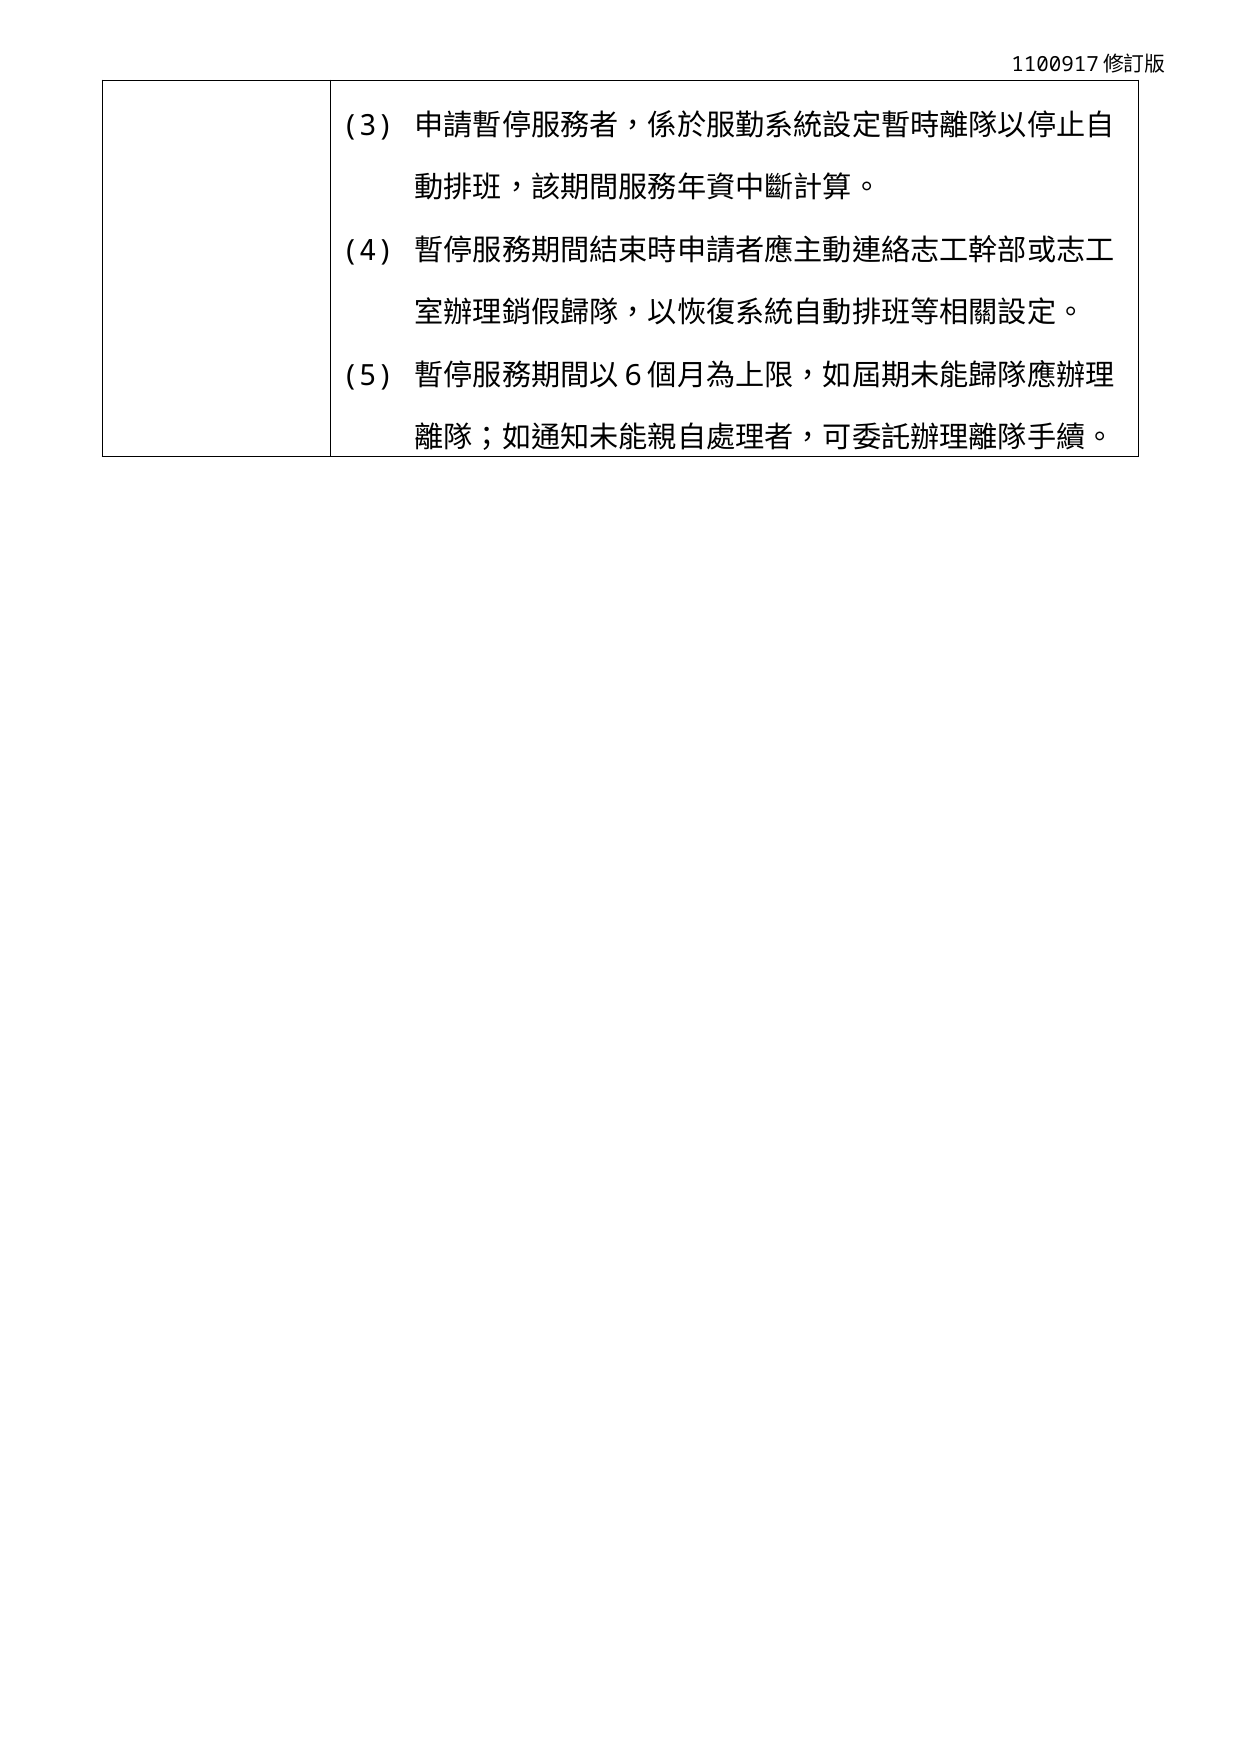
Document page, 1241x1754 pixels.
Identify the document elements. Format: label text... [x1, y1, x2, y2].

table_cell 一、本中心志工管理補充管理規定第13點暫停服務條文： 志工因特殊事故需暫停服務達3個月以上者，應填寫長期請假單送交組長陳報志工隊登錄，期間以6個月為限，如請假原因提前結束可提前向志工幹部申請歸隊。 請假期間逾3個月以上者，服務年資中斷，請假期間如遇表揚甄選，不列入表揚活動提報。 二、注意事項： 志工如因故無法到勤，短期者自行線上請假即可。 如需長期請假者，因已線上排定班表，過多未到勤所導致值勤率過低可能影響服務評量結果與來年續聘，應填表申請暫停服務，以暫停服勤系統每月25日自動排班。 申請暫停服務者，係於服勤系統設定暫時離隊以停止自動排班，該期間服務年資中斷計算。 暫停服務期間結束時申請者應主動連絡志工幹部或志工室辦理銷假歸隊，以恢復系統自動排班等相關設定。 暫停服務期間以6個月為上限，如屆期未能歸隊應辦理離隊；如通知未能親自處理者，可委託辦理離隊手續。 [331, 81, 1138, 456]
table_cell [103, 81, 330, 456]
